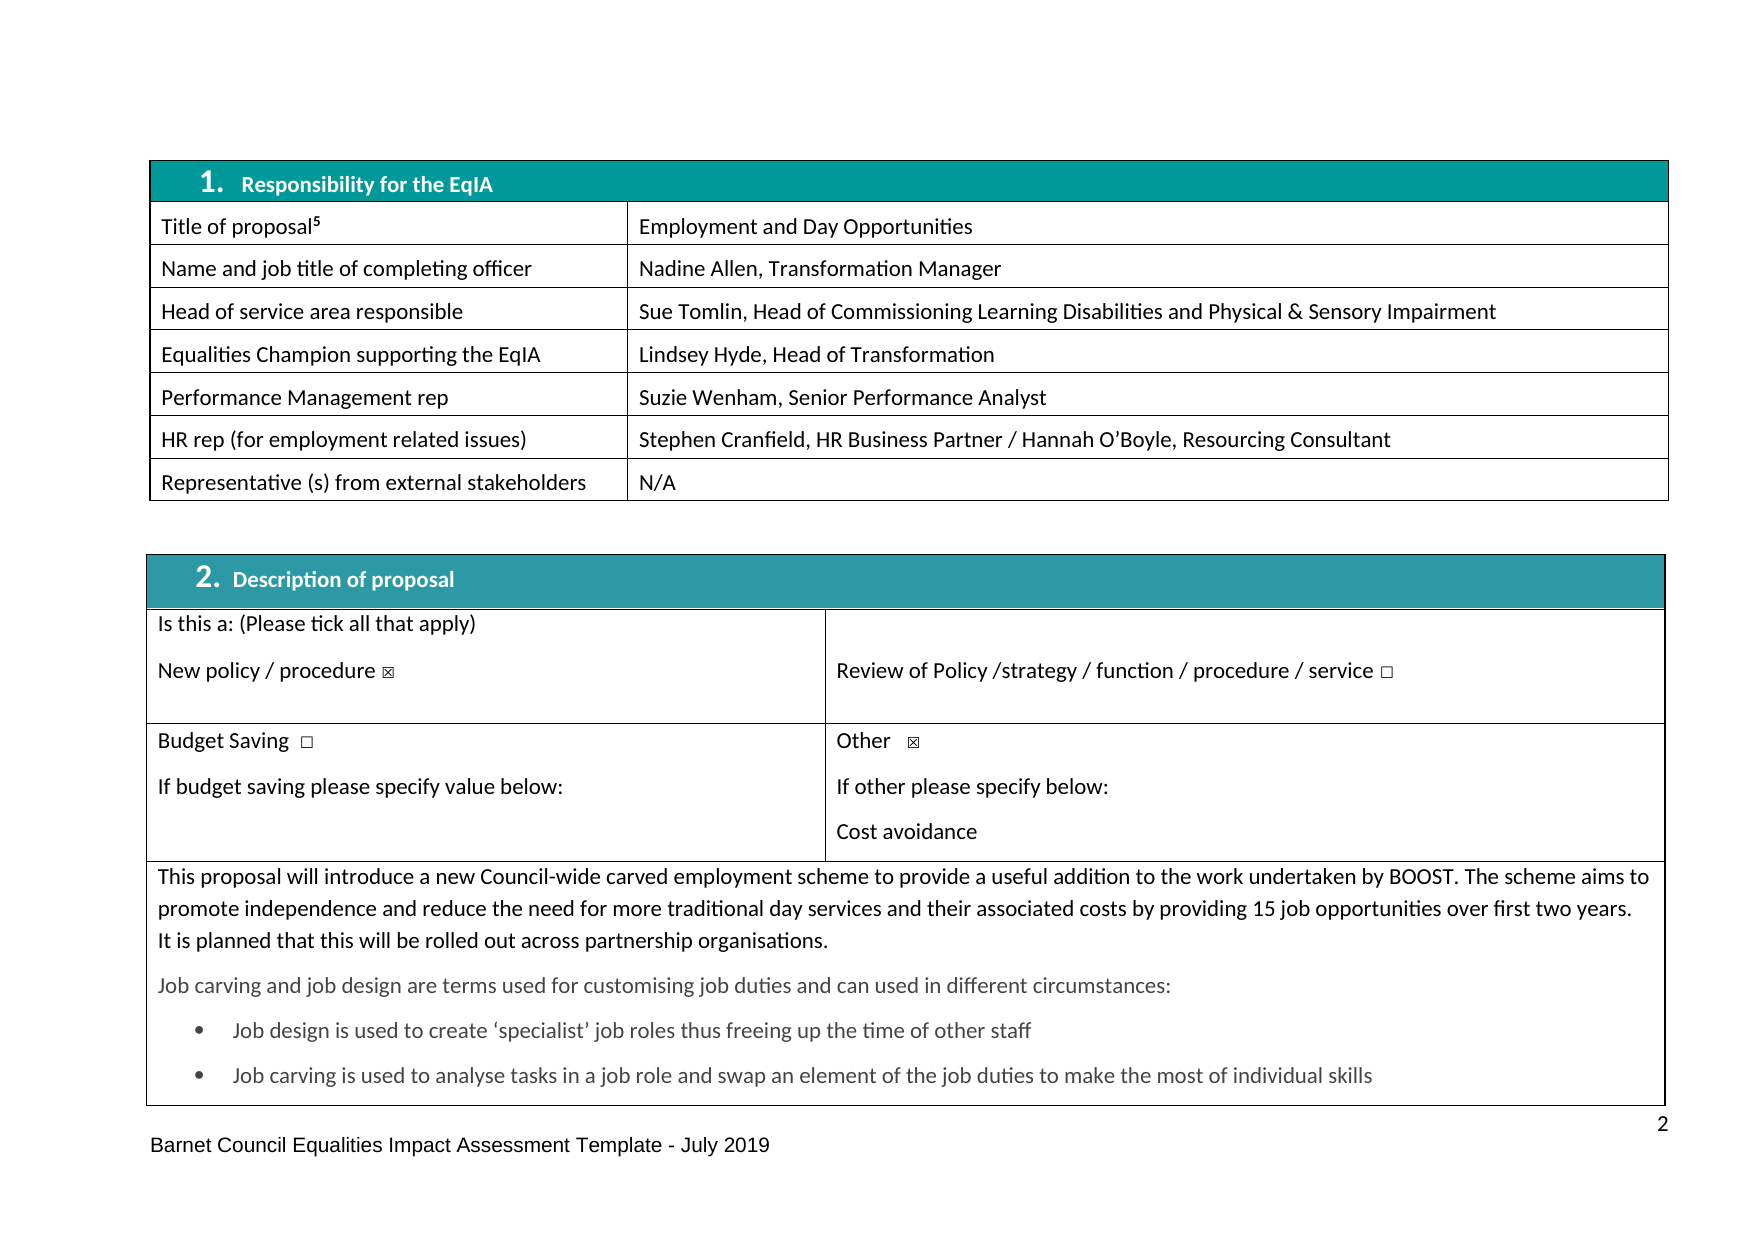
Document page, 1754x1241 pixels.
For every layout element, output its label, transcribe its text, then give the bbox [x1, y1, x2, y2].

table_cell HR rep (for employment related issues) [151, 416, 627, 457]
table_cell Budget Saving ☐ If budget saving please specify value below: [147, 724, 825, 861]
table_cell Other ☒ If other please specify below: Cost avoidance [826, 724, 1664, 861]
table_cell Review of Policy /strategy / function / procedure / service ☐ [826, 610, 1664, 723]
table_cell Sue Tomlin, Head of Commissioning Learning Disabilities and Physical & Sensory Impairment [628, 288, 1668, 329]
table_cell Lindsey Hyde, Head of Transformation [628, 330, 1668, 372]
table_cell Employment and Day Opportunities [628, 202, 1668, 244]
table_cell N/A [628, 459, 1668, 500]
table_header Description of proposal [147, 555, 1664, 608]
table_cell Suzie Wenham, Senior Performance Analyst [628, 373, 1668, 415]
table_cell Equalities Champion supporting the EqIA [151, 330, 627, 372]
table_cell Is this a: (Please tick all that apply) New policy / procedure ☒ [147, 610, 825, 723]
table_cell Representative (s) from external stakeholders [151, 459, 627, 500]
table_cell This proposal will introduce a new Council-wide carved employment scheme to provide a useful addition to the work undertaken by BOOST. The scheme aims to promote independence and reduce the need for more traditional day services and their associated costs by providing 15 job opportunities over first two years. It is planned that this will be rolled out across partnership organisations. Job carving and job design are terms used for customising job duties and can used in different circumstances: Job design is used to create ‘specialist’ job roles thus freeing up the time of other staff Job carving is used to analyse tasks in a job role and swap an element of the job duties to make the most of individual skills [147, 862, 1664, 1105]
table_cell Nadine Allen, Transformation Manager [628, 245, 1668, 287]
table_cell Stephen Cranfield, HR Business Partner / Hannah O’Boyle, Resourcing Consultant [628, 416, 1668, 457]
table_header Responsibility for the EqIA [151, 161, 1668, 201]
table_cell Head of service area responsible [151, 288, 627, 329]
table_cell Performance Management rep [151, 373, 627, 415]
table_cell Title of proposal [151, 202, 627, 244]
table_cell Name and job title of completing officer [151, 245, 627, 287]
